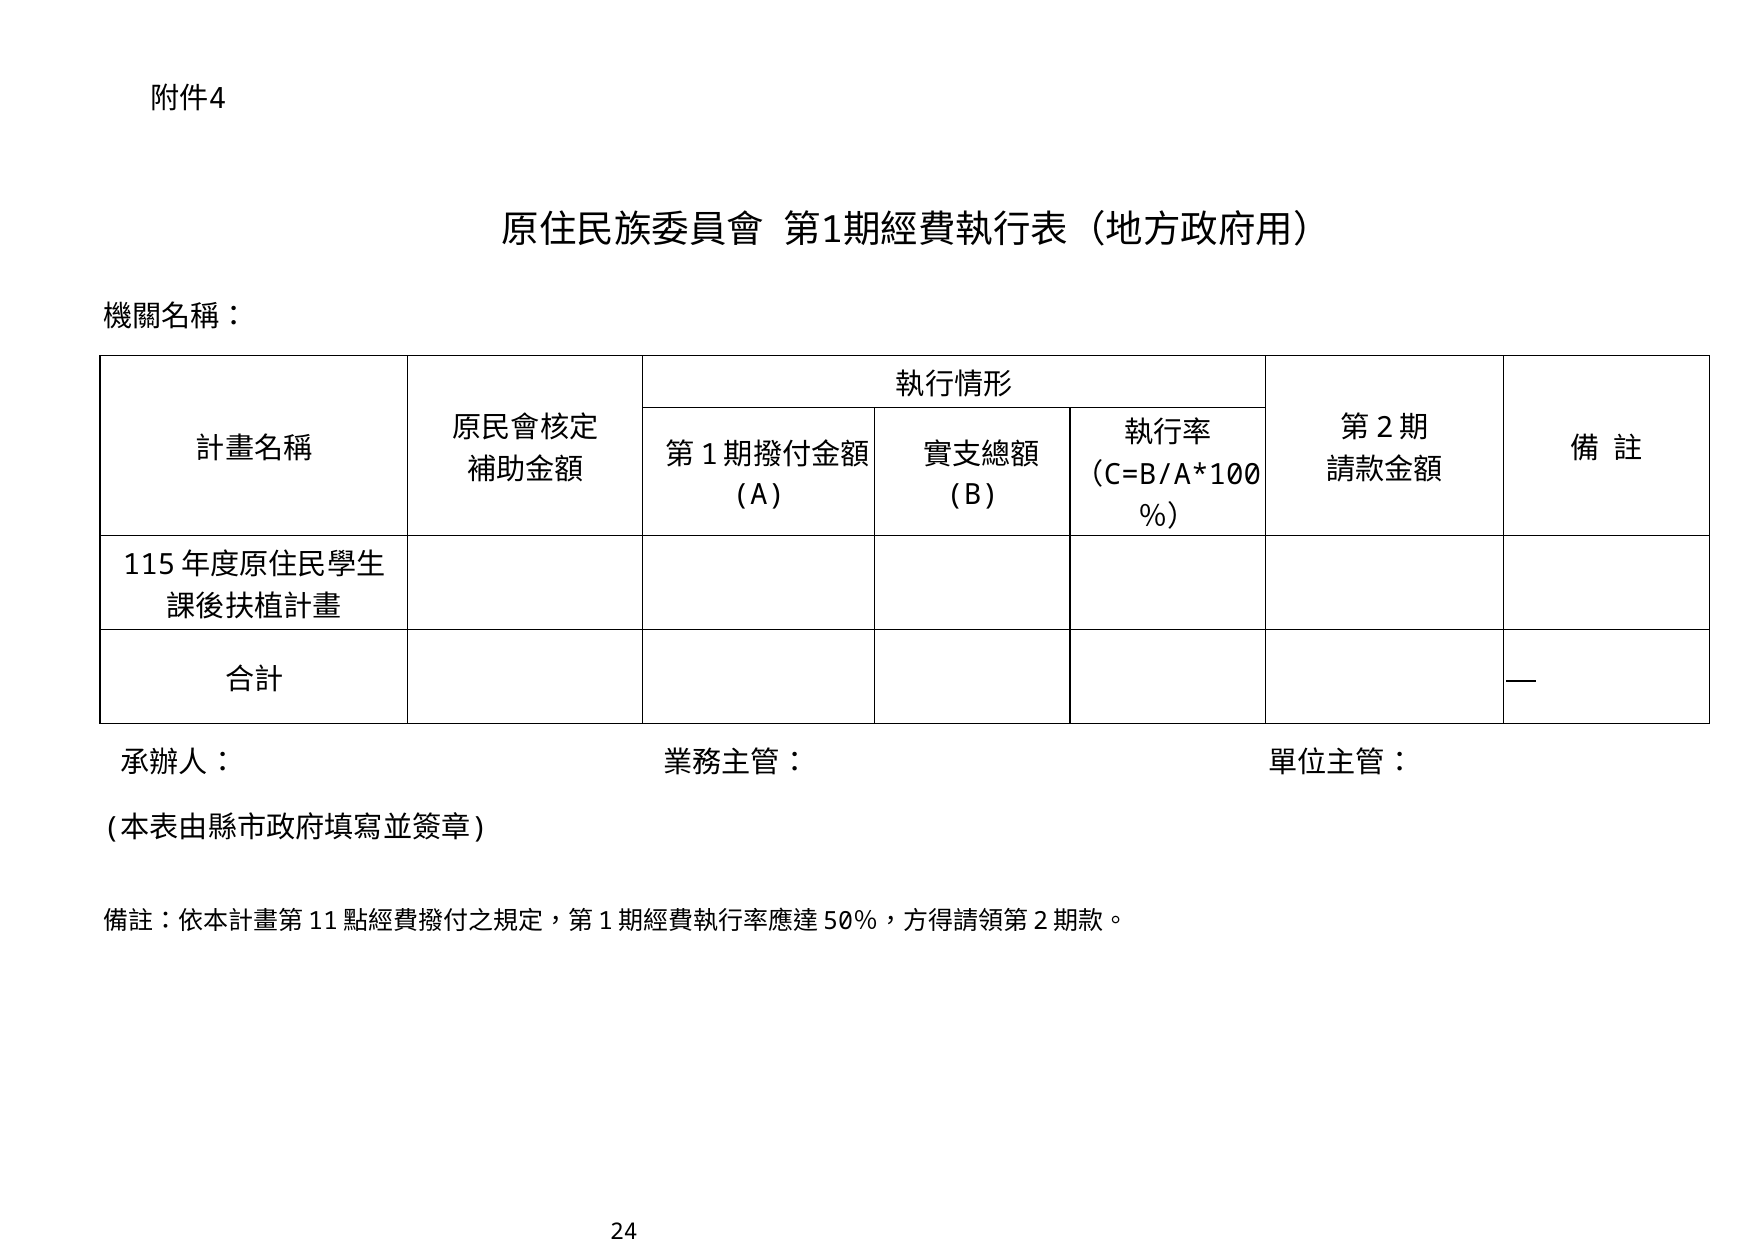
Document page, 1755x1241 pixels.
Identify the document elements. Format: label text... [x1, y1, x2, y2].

table_cell 合計 [101, 630, 407, 723]
table_cell [1265, 854, 1503, 890]
table_cell [643, 796, 875, 854]
table_cell 業務主管： [643, 724, 875, 796]
table_cell 備註：依本計畫第11點經費撥付之規定，第1期經費執行率應達50％，方得請領第2期款。 [100, 890, 1270, 948]
table_cell 單位主管： [1265, 724, 1503, 796]
table_cell (本表由縣市政府填寫並簽章) [100, 796, 643, 854]
table_header 原住民族委員會 第1期經費執行表（地方政府用） [100, 180, 1709, 272]
table_cell [643, 630, 874, 723]
table_cell [643, 854, 875, 890]
table_cell [1504, 630, 1709, 723]
table_cell [1070, 272, 1265, 355]
table_cell [1508, 890, 1709, 948]
table_cell 原民會核定 補助金額 [408, 356, 642, 535]
table_cell [643, 272, 875, 355]
table_cell 計畫名稱 [101, 356, 407, 535]
table_cell [875, 630, 1069, 723]
table_cell [1503, 724, 1709, 796]
table_cell [1503, 854, 1709, 890]
table_cell [1503, 272, 1709, 355]
table_cell [1071, 536, 1265, 629]
table_cell [643, 536, 874, 629]
table_cell [1265, 796, 1503, 854]
table_cell [1071, 630, 1265, 723]
table_cell [408, 854, 643, 890]
table_cell [875, 536, 1069, 629]
table_cell [408, 272, 643, 355]
table_cell 第2期 請款金額 [1266, 356, 1503, 535]
table_cell 115年度原住民學生 課後扶植計畫 [101, 536, 407, 629]
table_cell [875, 272, 1070, 355]
table_cell [875, 854, 1070, 890]
table_cell 承辦人： [100, 724, 408, 796]
table_cell [1266, 630, 1503, 723]
table_cell [1503, 796, 1709, 854]
table_cell [1270, 890, 1508, 948]
table_cell [100, 854, 408, 890]
table_cell [1266, 536, 1503, 629]
table_cell 備 註 [1504, 356, 1709, 535]
table_cell 實支總額 (B) [875, 408, 1069, 535]
table_cell 執行情形 [643, 356, 1265, 407]
table_cell [1070, 854, 1265, 890]
table_cell [1504, 536, 1709, 629]
table_cell [408, 630, 642, 723]
table_cell [408, 724, 643, 796]
table_cell [875, 796, 1070, 854]
table_cell [1070, 796, 1265, 854]
table_cell 機關名稱： [100, 272, 408, 355]
table_cell [1265, 272, 1503, 355]
table_cell [875, 724, 1070, 796]
table_cell 執行率 （C=B/A*100％） [1071, 408, 1265, 535]
table_cell [1070, 724, 1265, 796]
table_cell 第1期撥付金額 (A) [643, 408, 874, 535]
table_cell [408, 536, 642, 629]
text 附件4 [150, 75, 1735, 117]
